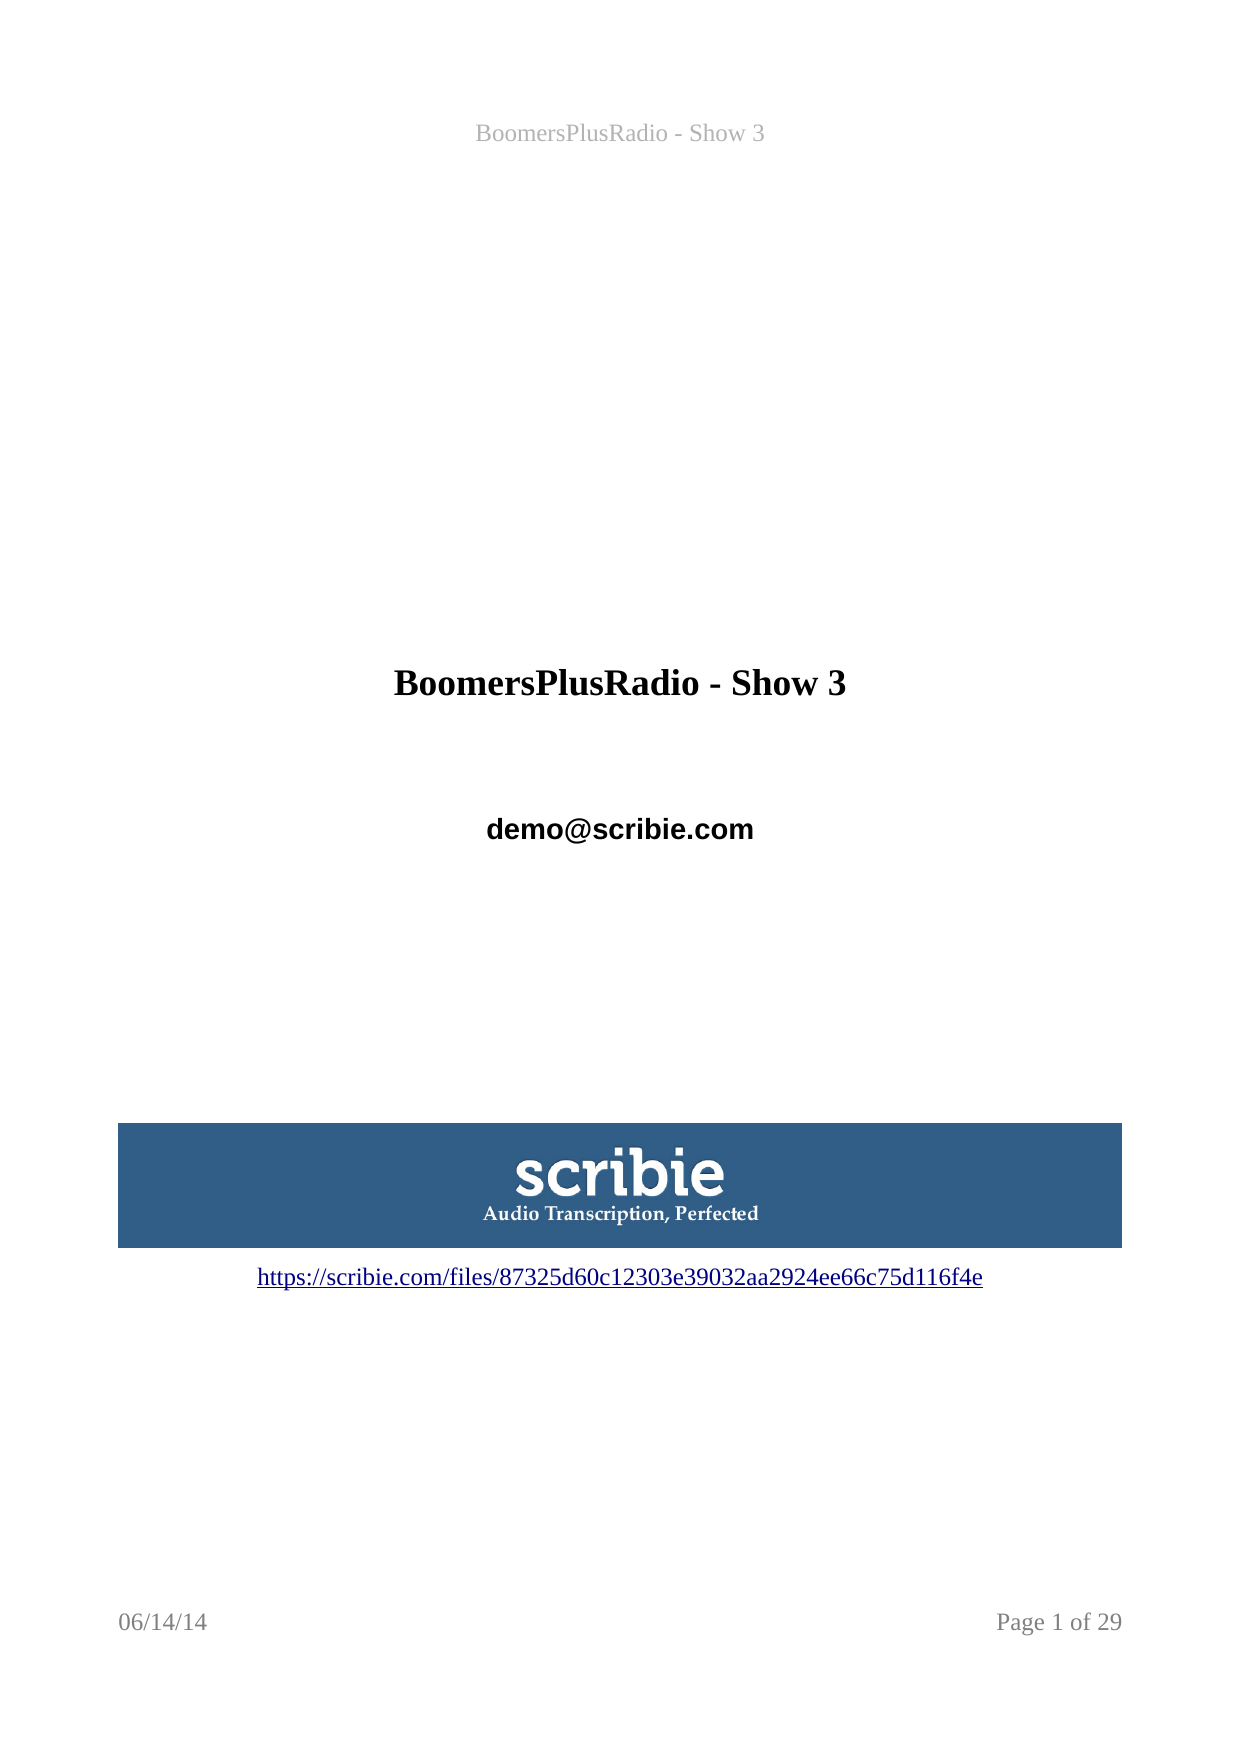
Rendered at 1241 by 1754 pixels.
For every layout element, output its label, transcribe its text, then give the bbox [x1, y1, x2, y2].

subtitle demo@scribie.com [118, 812, 1122, 846]
subtitle BoomersPlusRadio - Show 3 [118, 660, 1122, 703]
picture [118, 1123, 1122, 1248]
text https://scribie.com/files/87325d60c12303e39032aa2924ee66c75d116f4e [118, 1248, 1122, 1291]
